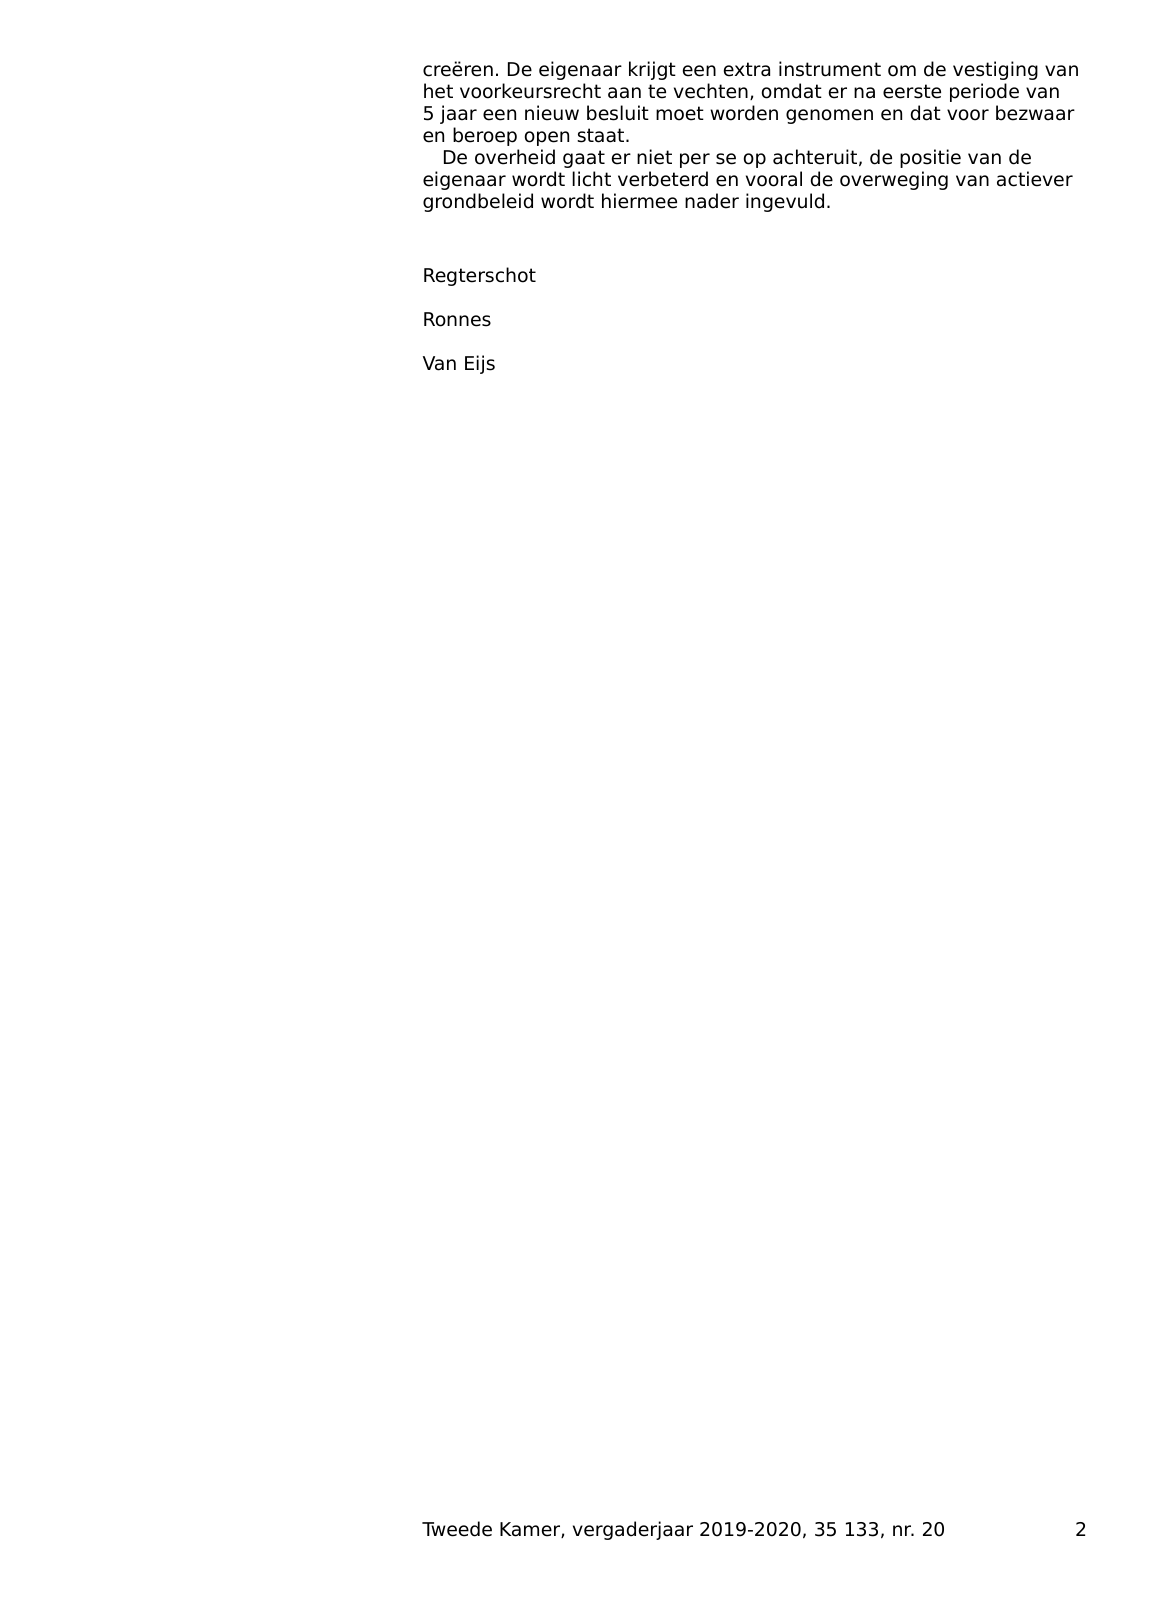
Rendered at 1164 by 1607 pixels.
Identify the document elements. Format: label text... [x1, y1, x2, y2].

text creëren. De eigenaar krijgt een extra instrument om de vestiging van het voorkeursrecht aan te vechten, omdat er na eerste periode van 5 jaar een nieuw besluit moet worden genomen en dat voor bezwaar en beroep open staat. [422, 59, 1087, 147]
text Regterschot Ronnes Van Eijs [422, 243, 1087, 375]
text De overheid gaat er niet per se op achteruit, de positie van de eigenaar wordt licht verbeterd en vooral de overweging van actiever grondbeleid wordt hiermee nader ingevuld. [422, 147, 1087, 213]
